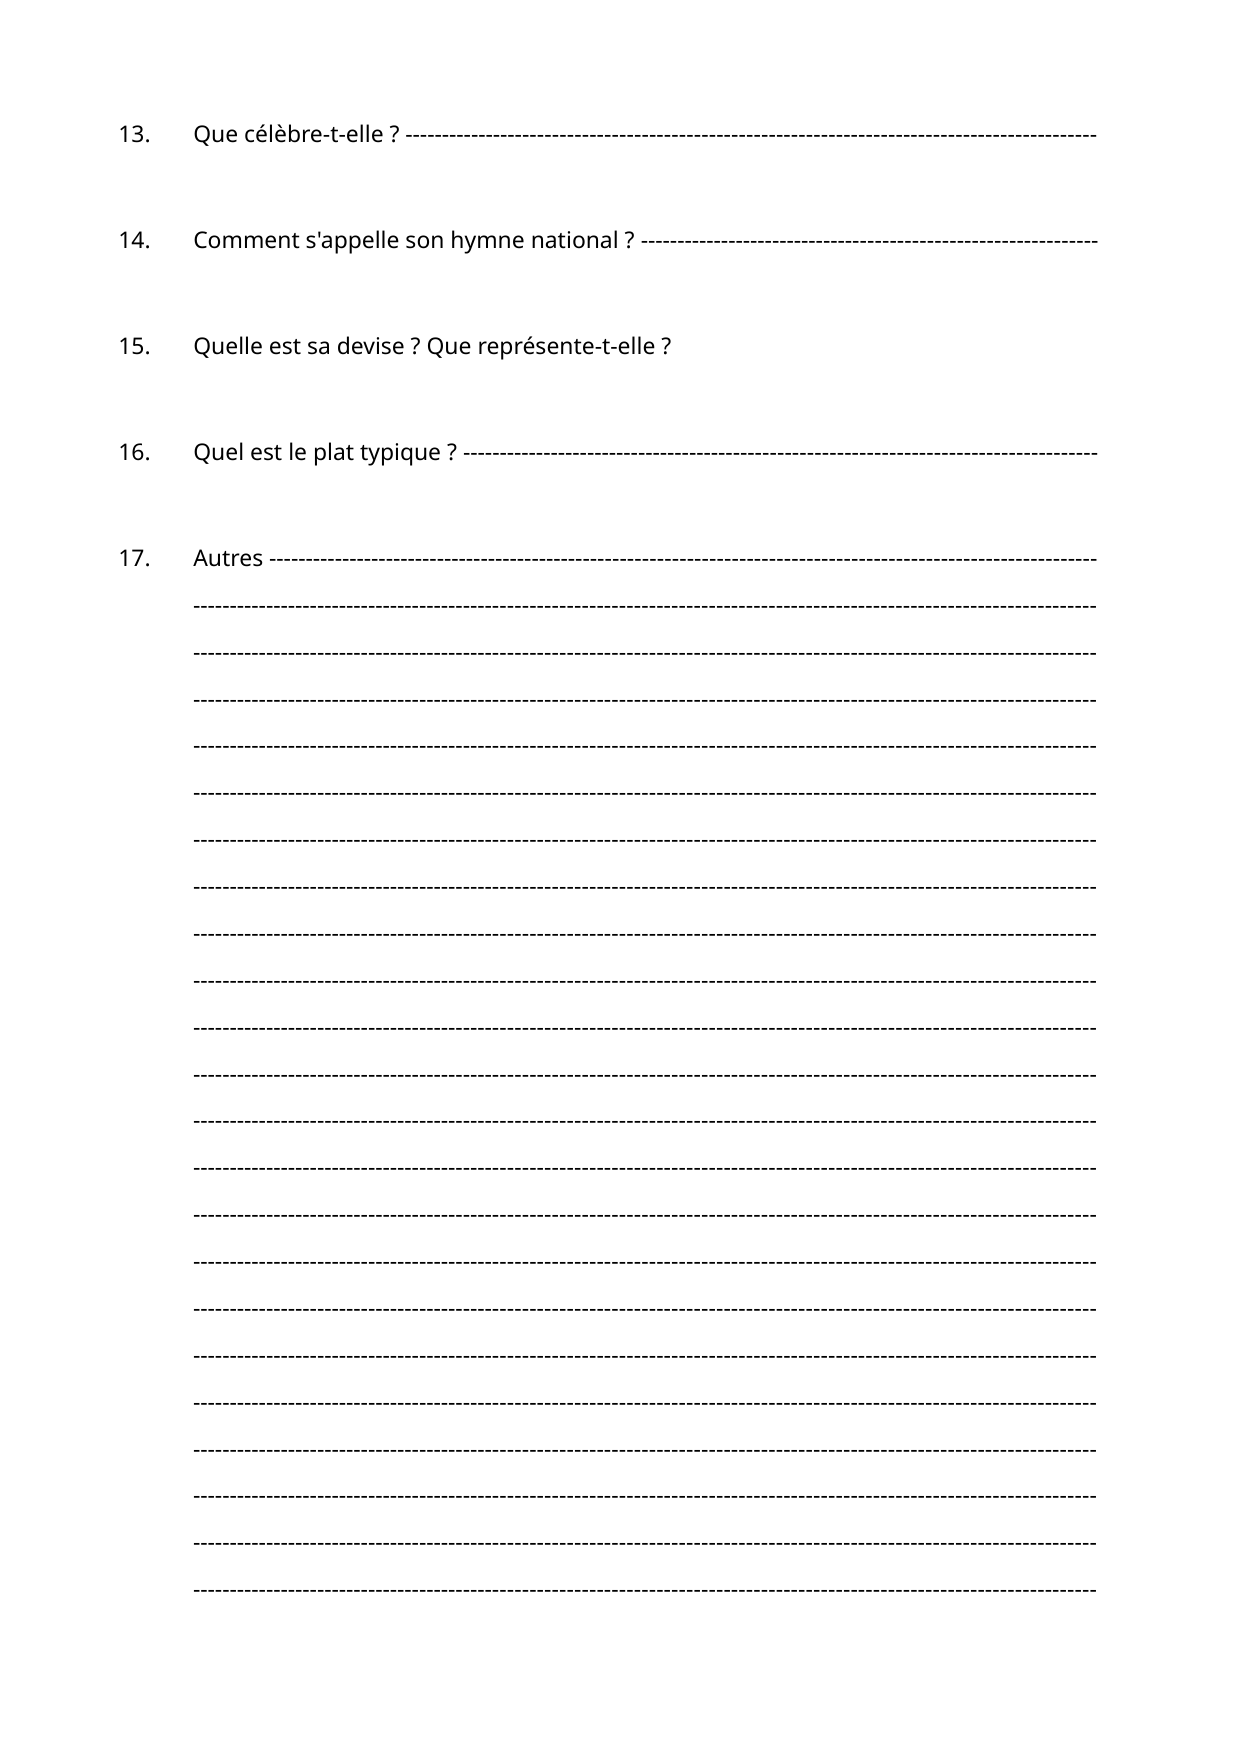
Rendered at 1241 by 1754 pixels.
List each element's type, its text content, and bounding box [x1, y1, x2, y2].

list Que célèbre-t-elle ? [118, 118, 1122, 149]
list Quelle est sa devise ? Que représente-t-elle ? [118, 330, 1122, 361]
list Autres [118, 542, 1122, 1604]
list Quel est le plat typique ? [118, 436, 1122, 467]
list Comment s'appelle son hymne national ? [118, 224, 1122, 255]
